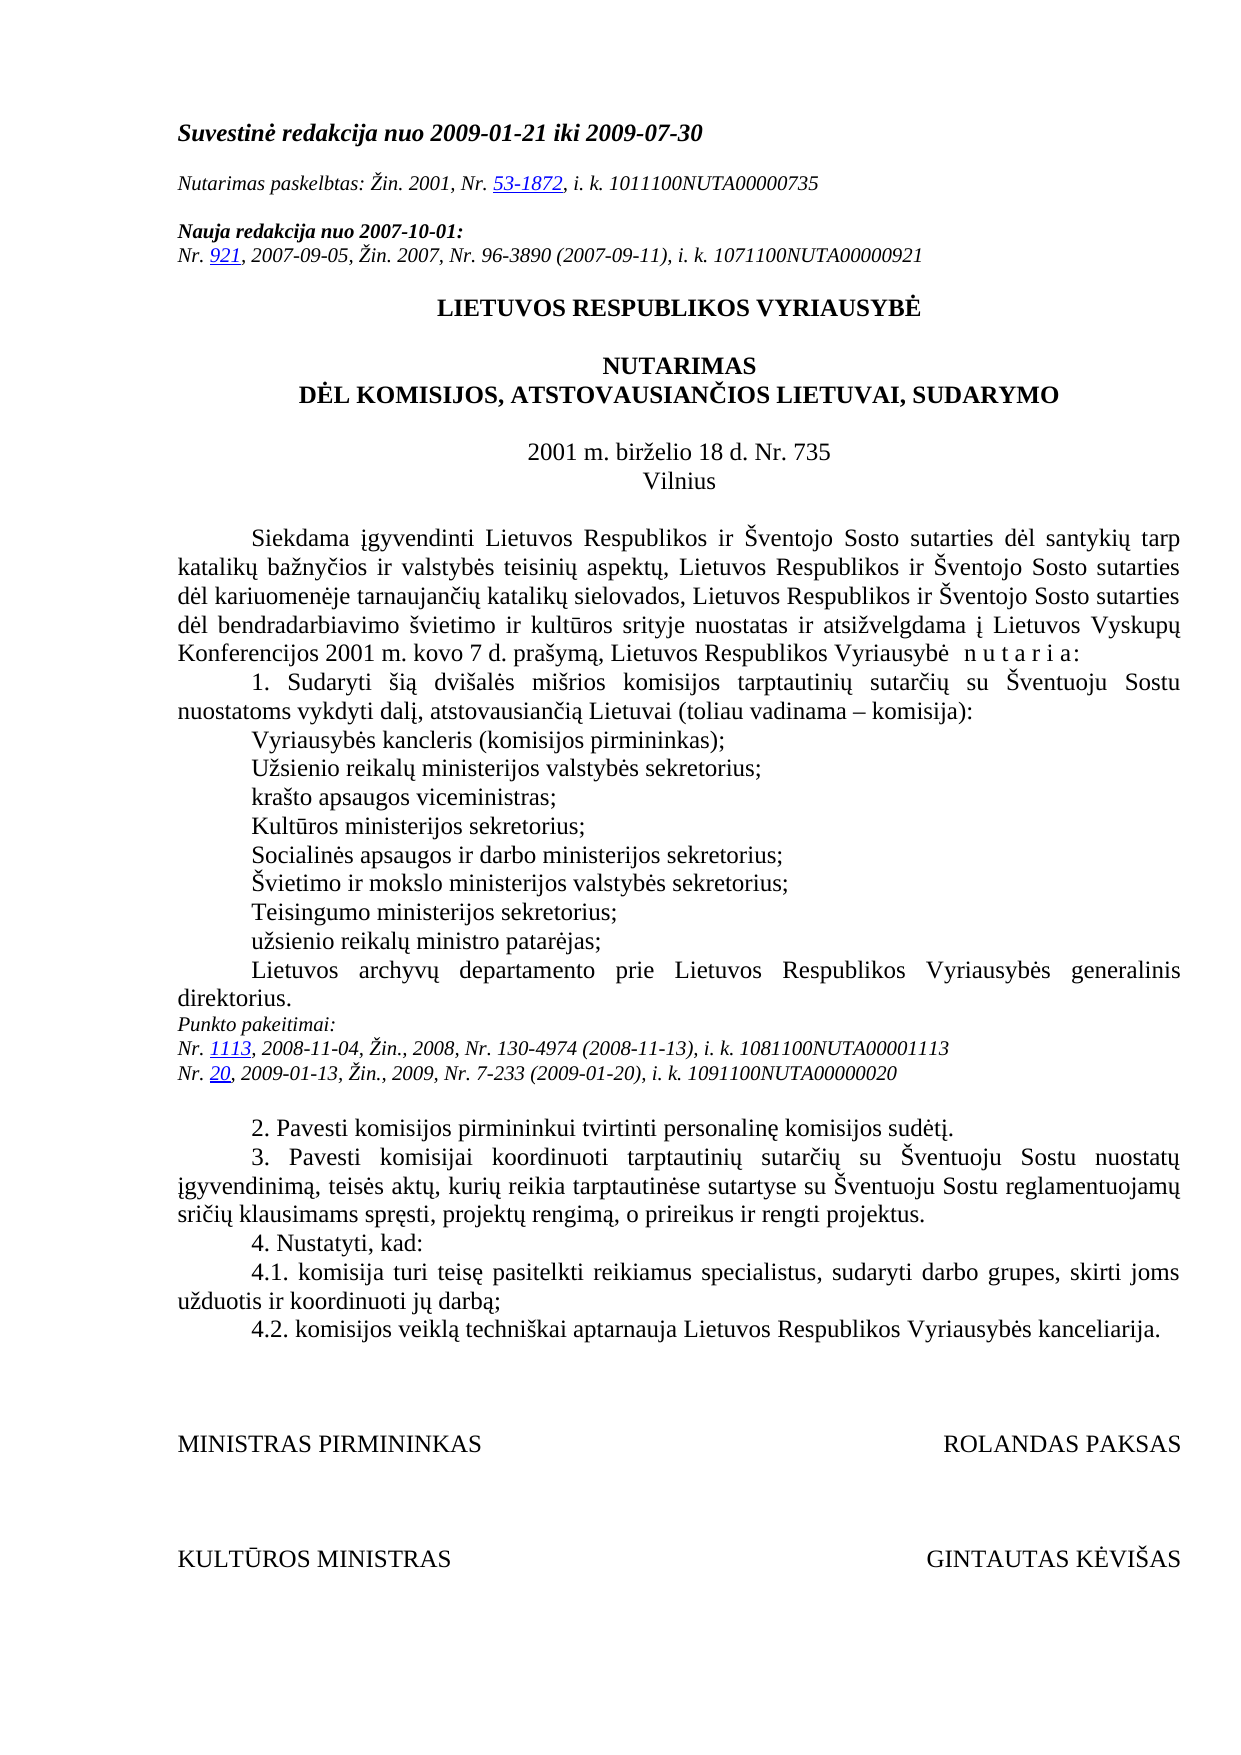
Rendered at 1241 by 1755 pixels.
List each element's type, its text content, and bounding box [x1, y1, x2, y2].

text 4. Nustatyti, kad: [177, 1228, 1181, 1257]
text MINISTRAS PIRMININKAS ROLANDAS PAKSAS [177, 1429, 1181, 1458]
text Nr. 1113, 2008-11-04, Žin., 2008, Nr. 130-4974 (2008-11-13), i. k. 1081100NUTA00001113 [177, 1036, 1181, 1060]
text Socialinės apsaugos ir darbo ministerijos sekretorius; [177, 840, 1181, 868]
text Užsienio reikalų ministerijos valstybės sekretorius; [177, 753, 1181, 782]
text KULTŪROS MINISTRAS GINTAUTAS KĖVIŠAS [177, 1544, 1181, 1573]
text 2. Pavesti komisijos pirmininkui tvirtinti personalinę komisijos sudėtį. [177, 1113, 1181, 1142]
text 4.1. komisija turi teisę pasitelkti reikiamus specialistus, sudaryti darbo grupes, skirti joms užduotis ir koordinuoti jų darbą; [177, 1257, 1181, 1314]
text Suvestinė redakcija nuo 2009-01-21 iki 2009-07-30 [177, 118, 1181, 147]
text užsienio reikalų ministro patarėjas; [177, 926, 1181, 955]
text 4.2. komisijos veiklą techniškai aptarnauja Lietuvos Respublikos Vyriausybės kanceliarija. [177, 1314, 1181, 1343]
text LIETUVOS RESPUBLIKOS VYRIAUSYBĖ [177, 293, 1181, 322]
text Siekdama įgyvendinti Lietuvos Respublikos ir Šventojo Sosto sutarties dėl santykių tarp katalikų bažnyčios ir valstybės teisinių aspektų, Lietuvos Respublikos ir Šventojo Sosto sutarties dėl kariuomenėje tarnaujančių katalikų sielovados, Lietuvos Respublikos ir Šventojo Sosto sutarties dėl bendradarbiavimo švietimo ir kultūros srityje nuostatas ir atsižvelgdama į Lietuvos Vyskupų Konferencijos 2001 m. kovo 7 d. prašymą, Lietuvos Respublikos Vyriausybė nutaria: [177, 523, 1181, 667]
text 2001 m. birželio 18 d. Nr. 735 [177, 437, 1181, 466]
text Nr. 921, 2007-09-05, Žin. 2007, Nr. 96-3890 (2007-09-11), i. k. 1071100NUTA00000921 [177, 243, 1181, 267]
text 3. Pavesti komisijai koordinuoti tarptautinių sutarčių su Šventuoju Sostu nuostatų įgyvendinimą, teisės aktų, kurių reikia tarptautinėse sutartyse su Šventuoju Sostu reglamentuojamų sričių klausimams spręsti, projektų rengimą, o prireikus ir rengti projektus. [177, 1142, 1181, 1228]
text Švietimo ir mokslo ministerijos valstybės sekretorius; [177, 868, 1181, 897]
text Nauja redakcija nuo 2007-10-01: [177, 219, 1181, 243]
text NUTARIMAS [177, 351, 1181, 380]
text krašto apsaugos viceministras; [177, 782, 1181, 811]
text Nr. 20, 2009-01-13, Žin., 2009, Nr. 7-233 (2009-01-20), i. k. 1091100NUTA00000020 [177, 1060, 1181, 1084]
text Vyriausybės kancleris (komisijos pirmininkas); [177, 725, 1181, 753]
text Kultūros ministerijos sekretorius; [177, 811, 1181, 840]
text Lietuvos archyvų departamento prie Lietuvos Respublikos Vyriausybės generalinis direktorius. [177, 955, 1181, 1012]
text Nutarimas paskelbtas: Žin. 2001, Nr. 53-1872, i. k. 1011100NUTA00000735 [177, 171, 1181, 195]
text DĖL KOMISIJOS, ATSTOVAUSIANČIOS LIETUVAI, SUDARYMO [177, 380, 1181, 408]
text Vilnius [177, 466, 1181, 495]
text Punkto pakeitimai: [177, 1012, 1181, 1036]
text Teisingumo ministerijos sekretorius; [177, 897, 1181, 926]
text 1. Sudaryti šią dvišalės mišrios komisijos tarptautinių sutarčių su Šventuoju Sostu nuostatoms vykdyti dalį, atstovausiančią Lietuvai (toliau vadinama – komisija): [177, 667, 1181, 725]
